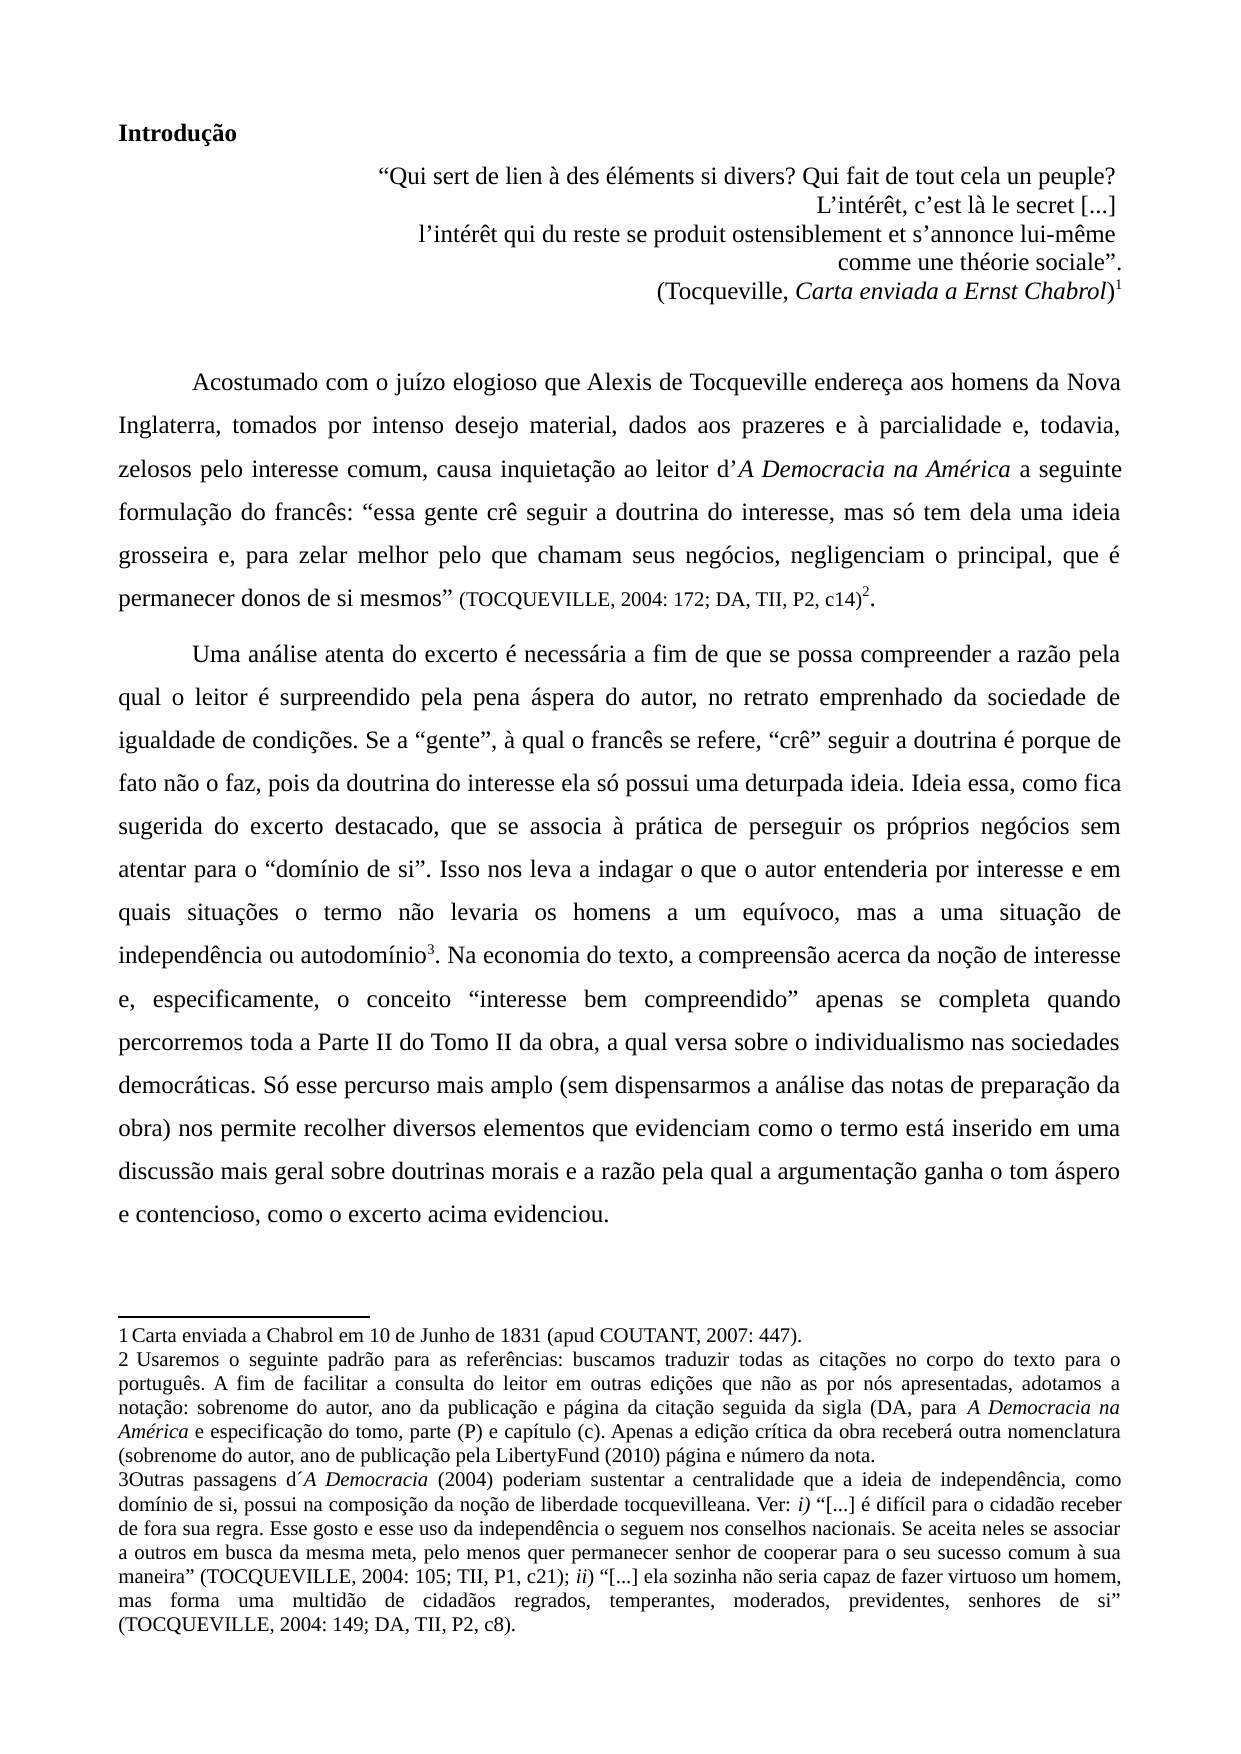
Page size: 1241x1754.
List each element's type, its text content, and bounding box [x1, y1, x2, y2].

text Usaremos o seguinte padrão para as referências: buscamos traduzir todas as citações no corpo do texto para o português. A fim de facilitar a consulta do leitor em outras edições que não as por nós apresentadas, adotamos a notação: sobrenome do autor, ano da publicação e página da citação seguida da sigla (DA, para A Democracia na América e especificação do tomo, parte (P) e capítulo (c). Apenas a edição crítica da obra receberá outra nomenclatura (sobrenome do autor, ano de publicação pela LibertyFund (2010) página e número da nota. [118, 1347, 1122, 1467]
text Carta enviada a Chabrol em 10 de Junho de 1831 (apud COUTANT, 2007: 447). [118, 1323, 1122, 1347]
text l’intérêt qui du reste se produit ostensiblement et s’annonce lui-même [118, 219, 1122, 247]
text L’intérêt, c’est là le secret [...] [118, 190, 1122, 219]
text Uma análise atenta do excerto é necessária a fim de que se possa compreender a razão pela qual o leitor é surpreendido pela pena áspera do autor, no retrato emprenhado da sociedade de igualdade de condições. Se a “gente”, à qual o francês se refere, “crê” seguir a doutrina é porque de fato não o faz, pois da doutrina do interesse ela só possui uma deturpada ideia. Ideia essa, como fica sugerida do excerto destacado, que se associa à prática de perseguir os próprios negócios sem atentar para o “domínio de si”. Isso nos leva a indagar o que o autor entenderia por interesse e em quais situações o termo não levaria os homens a um equívoco, mas a uma situação de independência ou autodomínio. Na economia do texto, a compreensão acerca da noção de interesse e, especificamente, o conceito “interesse bem compreendido” apenas se completa quando percorremos toda a Parte II do Tomo II da obra, a qual versa sobre o individualismo nas sociedades democráticas. Só esse percurso mais amplo (sem dispensarmos a análise das notas de preparação da obra) nos permite recolher diversos elementos que evidenciam como o termo está inserido em uma discussão mais geral sobre doutrinas morais e a razão pela qual a argumentação ganha o tom áspero e contencioso, como o excerto acima evidenciou. [118, 639, 1122, 1228]
text “Qui sert de lien à des éléments si divers? Qui fait de tout cela un peuple? [118, 161, 1122, 190]
text Acostumado com o juízo elogioso que Alexis de Tocqueville endereça aos homens da Nova Inglaterra, tomados por intenso desejo material, dados aos prazeres e à parcialidade e, todavia, zelosos pelo interesse comum, causa inquietação ao leitor d’A Democracia na América a seguinte formulação do francês: “essa gente crê seguir a doutrina do interesse, mas só tem dela uma ideia grosseira e, para zelar melhor pelo que chamam seus negócios, negligenciam o principal, que é permanecer donos de si mesmos” (TOCQUEVILLE, 2004: 172; DA, TII, P2, c14). [118, 367, 1122, 612]
text comme une théorie sociale”. [118, 247, 1122, 276]
text (Tocqueville, Carta enviada a Ernst Chabrol) [118, 276, 1122, 305]
text Outras passagens d´A Democracia (2004) poderiam sustentar a centralidade que a ideia de independência, como domínio de si, possui na composição da noção de liberdade tocquevilleana. Ver: i) “[...] é difícil para o cidadão receber de fora sua regra. Esse gosto e esse uso da independência o seguem nos conselhos nacionais. Se aceita neles se associar a outros em busca da mesma meta, pelo menos quer permanecer senhor de cooperar para o seu sucesso comum à sua maneira” (TOCQUEVILLE, 2004: 105; TII, P1, c21); ii) “[...] ela sozinha não seria capaz de fazer virtuoso um homem, mas forma uma multidão de cidadãos regrados, temperantes, moderados, previdentes, senhores de si” (TOCQUEVILLE, 2004: 149; DA, TII, P2, c8). [118, 1467, 1122, 1636]
text Introdução [118, 118, 1122, 147]
